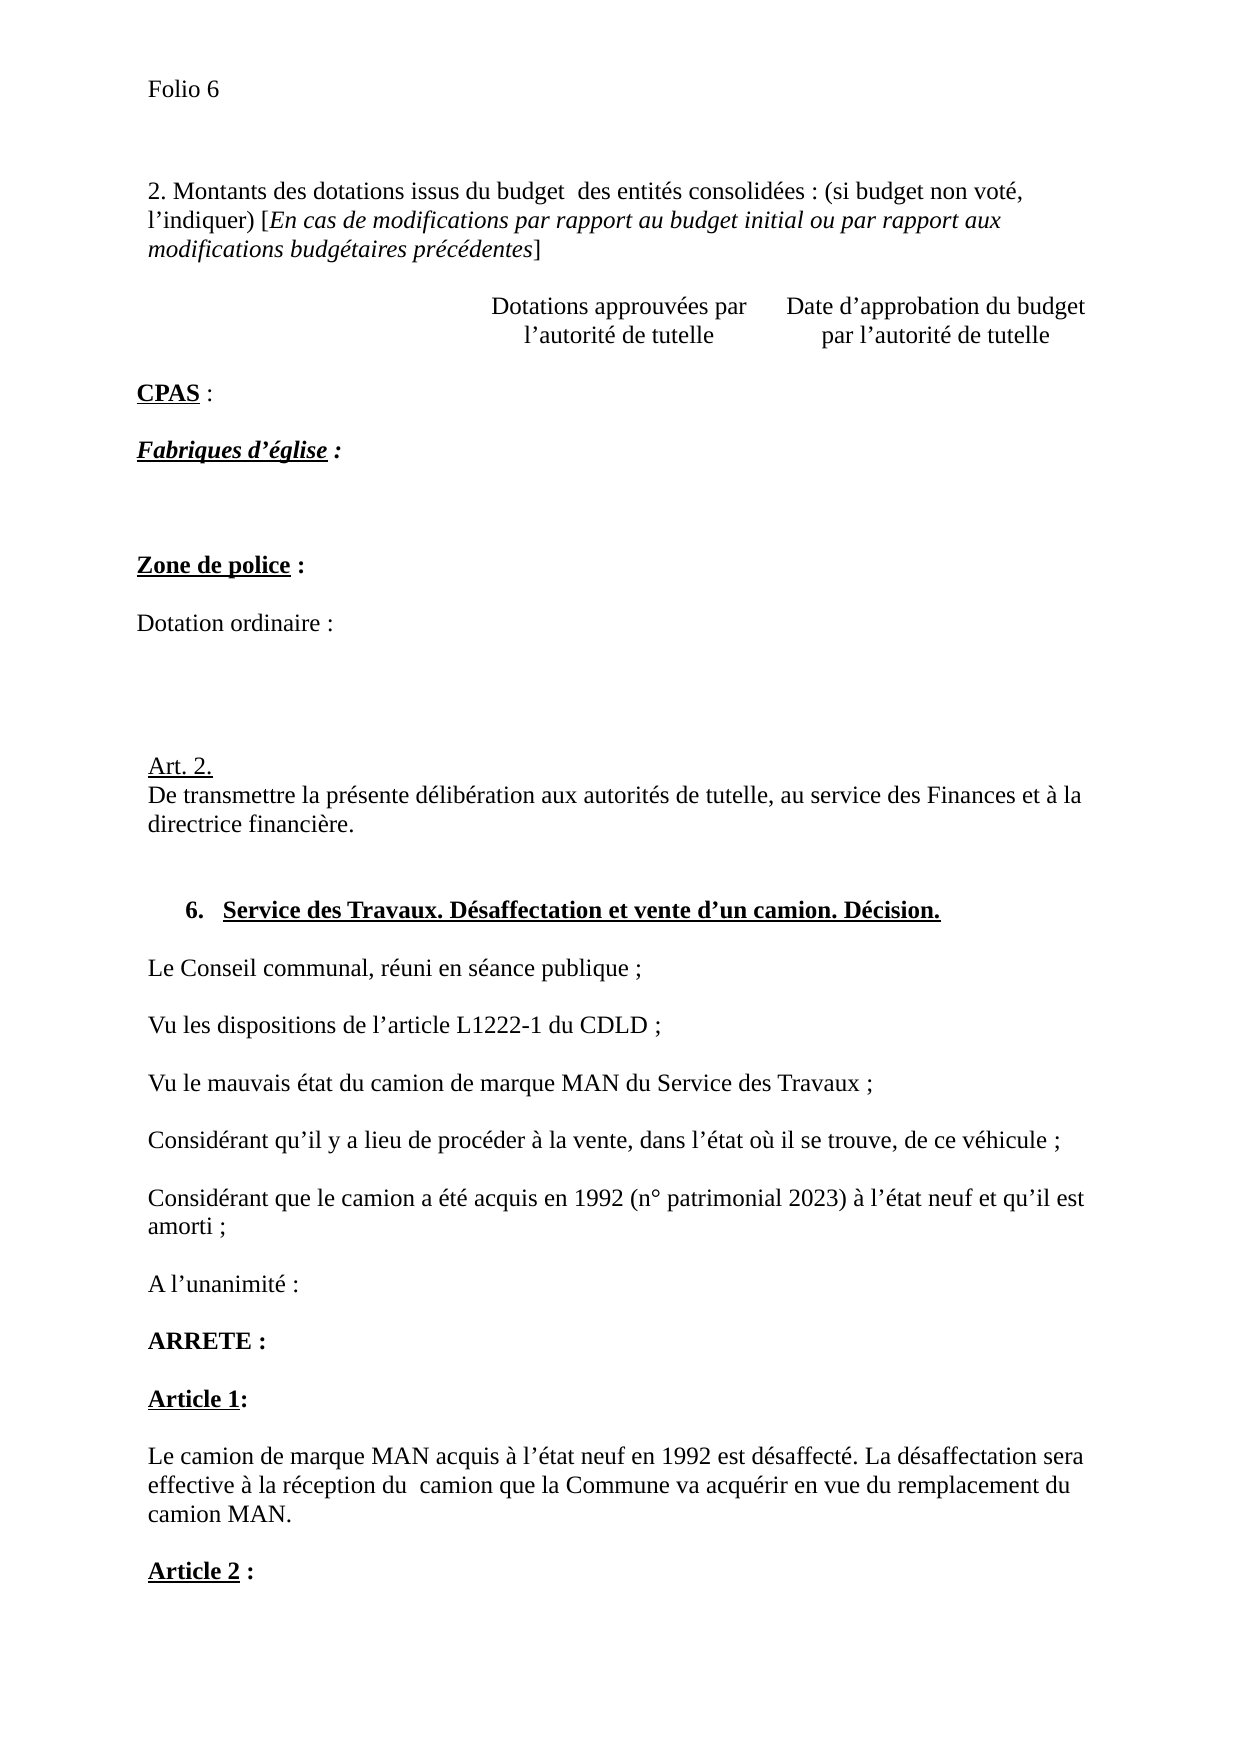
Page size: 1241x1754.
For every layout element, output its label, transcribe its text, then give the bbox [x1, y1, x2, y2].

table_header Date d’approbation du budget par l’autorité de tutelle [768, 263, 1103, 349]
text Le Conseil communal, réuni en séance publique ; [148, 953, 1093, 981]
table_cell [768, 464, 1103, 493]
table_cell [470, 521, 768, 550]
text Vu le mauvais état du camion de marque MAN du Service des Travaux ; [148, 1068, 1093, 1096]
table_cell Zone de police : Dotation ordinaire : [135, 550, 470, 694]
text Vu les dispositions de l’article L1222-1 du CDLD ; [148, 1010, 1093, 1039]
table_cell [470, 464, 768, 493]
table_header Dotations approuvées par l’autorité de tutelle [470, 263, 768, 349]
table_cell [470, 550, 768, 694]
table_cell [470, 435, 768, 464]
table_cell [470, 349, 768, 435]
table_cell CPAS : [135, 349, 470, 435]
text Considérant que le camion a été acquis en 1992 (n° patrimonial 2023) à l’état neuf et qu’il est amorti ; [148, 1183, 1093, 1240]
text Article 1: [148, 1384, 1093, 1413]
table_cell [470, 493, 768, 521]
table_cell [768, 521, 1103, 550]
text De transmettre la présente délibération aux autorités de tutelle, au service des Finances et à la directrice financière. [148, 780, 1093, 838]
text A l’unanimité : [148, 1269, 1093, 1298]
table_cell [768, 550, 1103, 694]
text Le camion de marque MAN acquis à l’état neuf en 1992 est désaffecté. La désaffectation sera effective à la réception du camion que la Commune va acquérir en vue du remplacement du camion MAN. [148, 1441, 1093, 1528]
text Considérant qu’il y a lieu de procéder à la vente, dans l’état où il se trouve, de ce véhicule ; [148, 1125, 1093, 1154]
table_header [135, 263, 470, 349]
table_cell [768, 349, 1103, 435]
table_cell [768, 493, 1103, 521]
table_cell Fabriques d’église : [135, 435, 470, 550]
table_cell [768, 435, 1103, 464]
text 2. Montants des dotations issus du budget des entités consolidées : (si budget non voté, l’indiquer) [En cas de modifications par rapport au budget initial ou par rapport aux modifications budgétaires précédentes] [148, 176, 1093, 263]
text Art. 2. [148, 751, 1093, 780]
list Service des Travaux. Désaffectation et vente d’un camion. Décision. [185, 895, 1093, 924]
text ARRETE : [148, 1326, 1093, 1355]
text Article 2 : [148, 1556, 1093, 1585]
